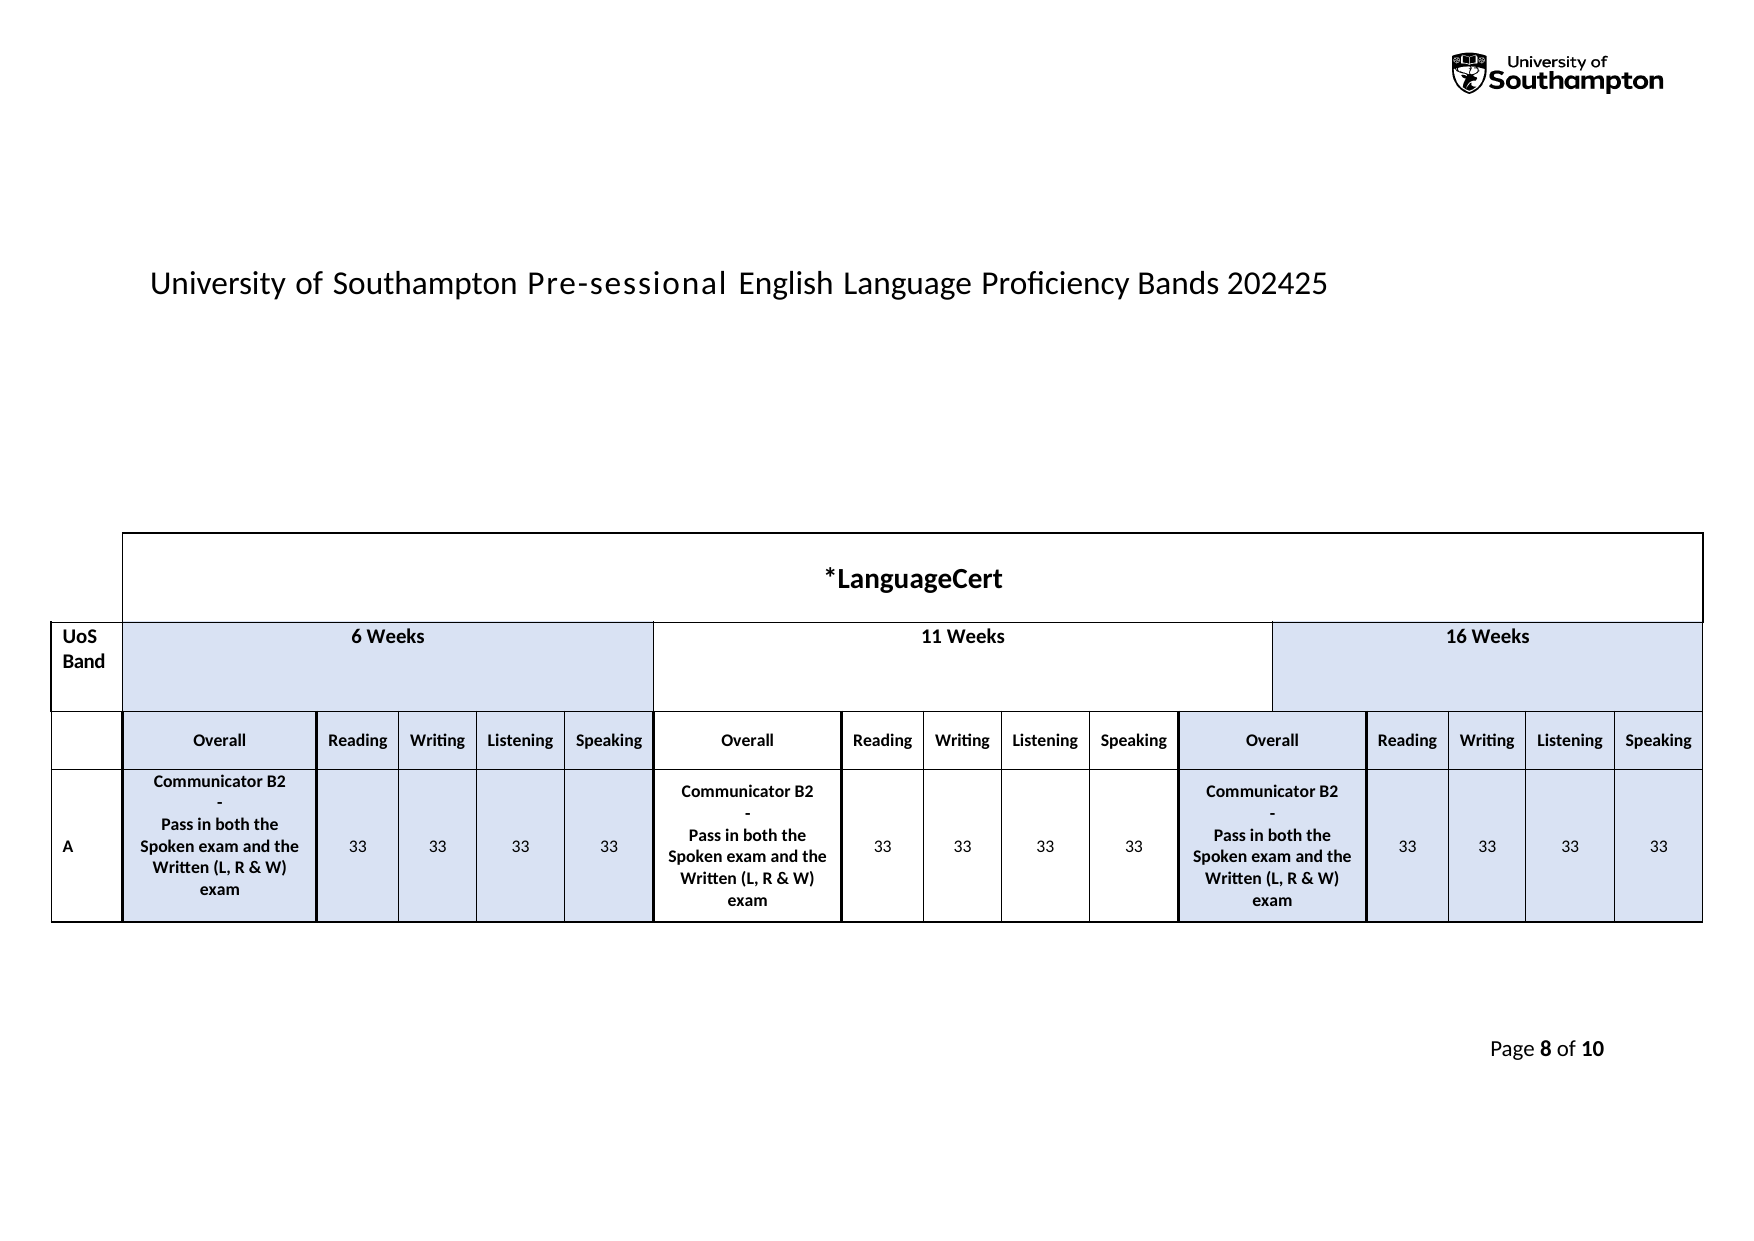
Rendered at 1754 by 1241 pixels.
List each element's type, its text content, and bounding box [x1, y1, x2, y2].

table_cell 11 Weeks [654, 623, 1272, 711]
table_cell Reading [318, 712, 398, 769]
table_cell 33 [318, 770, 398, 921]
table_cell Writing [1449, 712, 1525, 769]
table_cell 33 [1615, 770, 1702, 921]
table_cell 33 [477, 770, 564, 921]
table_cell Writing [924, 712, 1001, 769]
table_cell 33 [399, 770, 476, 921]
table_cell A [52, 770, 121, 921]
table_cell 33 [565, 770, 652, 921]
table_cell [52, 712, 121, 769]
table_cell 33 [924, 770, 1001, 921]
table_cell 33 [1368, 770, 1448, 921]
table_header *LanguageCert [123, 534, 1702, 621]
table_cell Communicator B2 - Pass in both the Spoken exam and the Written (L, R & W) exam [1180, 770, 1365, 921]
table_cell 33 [843, 770, 923, 921]
table_cell 33 [1090, 770, 1177, 921]
table_cell 16 Weeks [1273, 623, 1702, 711]
table_cell Reading [1368, 712, 1448, 769]
table_cell 33 [1526, 770, 1614, 921]
table_header [51, 532, 122, 621]
table_cell Writing [399, 712, 476, 769]
table_cell Speaking [565, 712, 652, 769]
table_cell 33 [1449, 770, 1525, 921]
table_cell Listening [477, 712, 564, 769]
table_cell 33 [1002, 770, 1089, 921]
table_cell Communicator B2 - Pass in both the Spoken exam and the Written (L, R & W) exam [124, 770, 315, 921]
table_cell Speaking [1615, 712, 1702, 769]
table_cell 6 Weeks [123, 623, 653, 711]
table_cell Speaking [1090, 712, 1177, 769]
table_cell UoS Band [52, 623, 122, 711]
table_cell Overall [655, 712, 840, 769]
table_cell Listening [1002, 712, 1089, 769]
table_cell Communicator B2 - Pass in both the Spoken exam and the Written (L, R & W) exam [655, 770, 840, 921]
table_cell Listening [1526, 712, 1614, 769]
table_cell Reading [843, 712, 923, 769]
table_cell Overall [1180, 712, 1365, 769]
table_cell Overall [124, 712, 315, 769]
